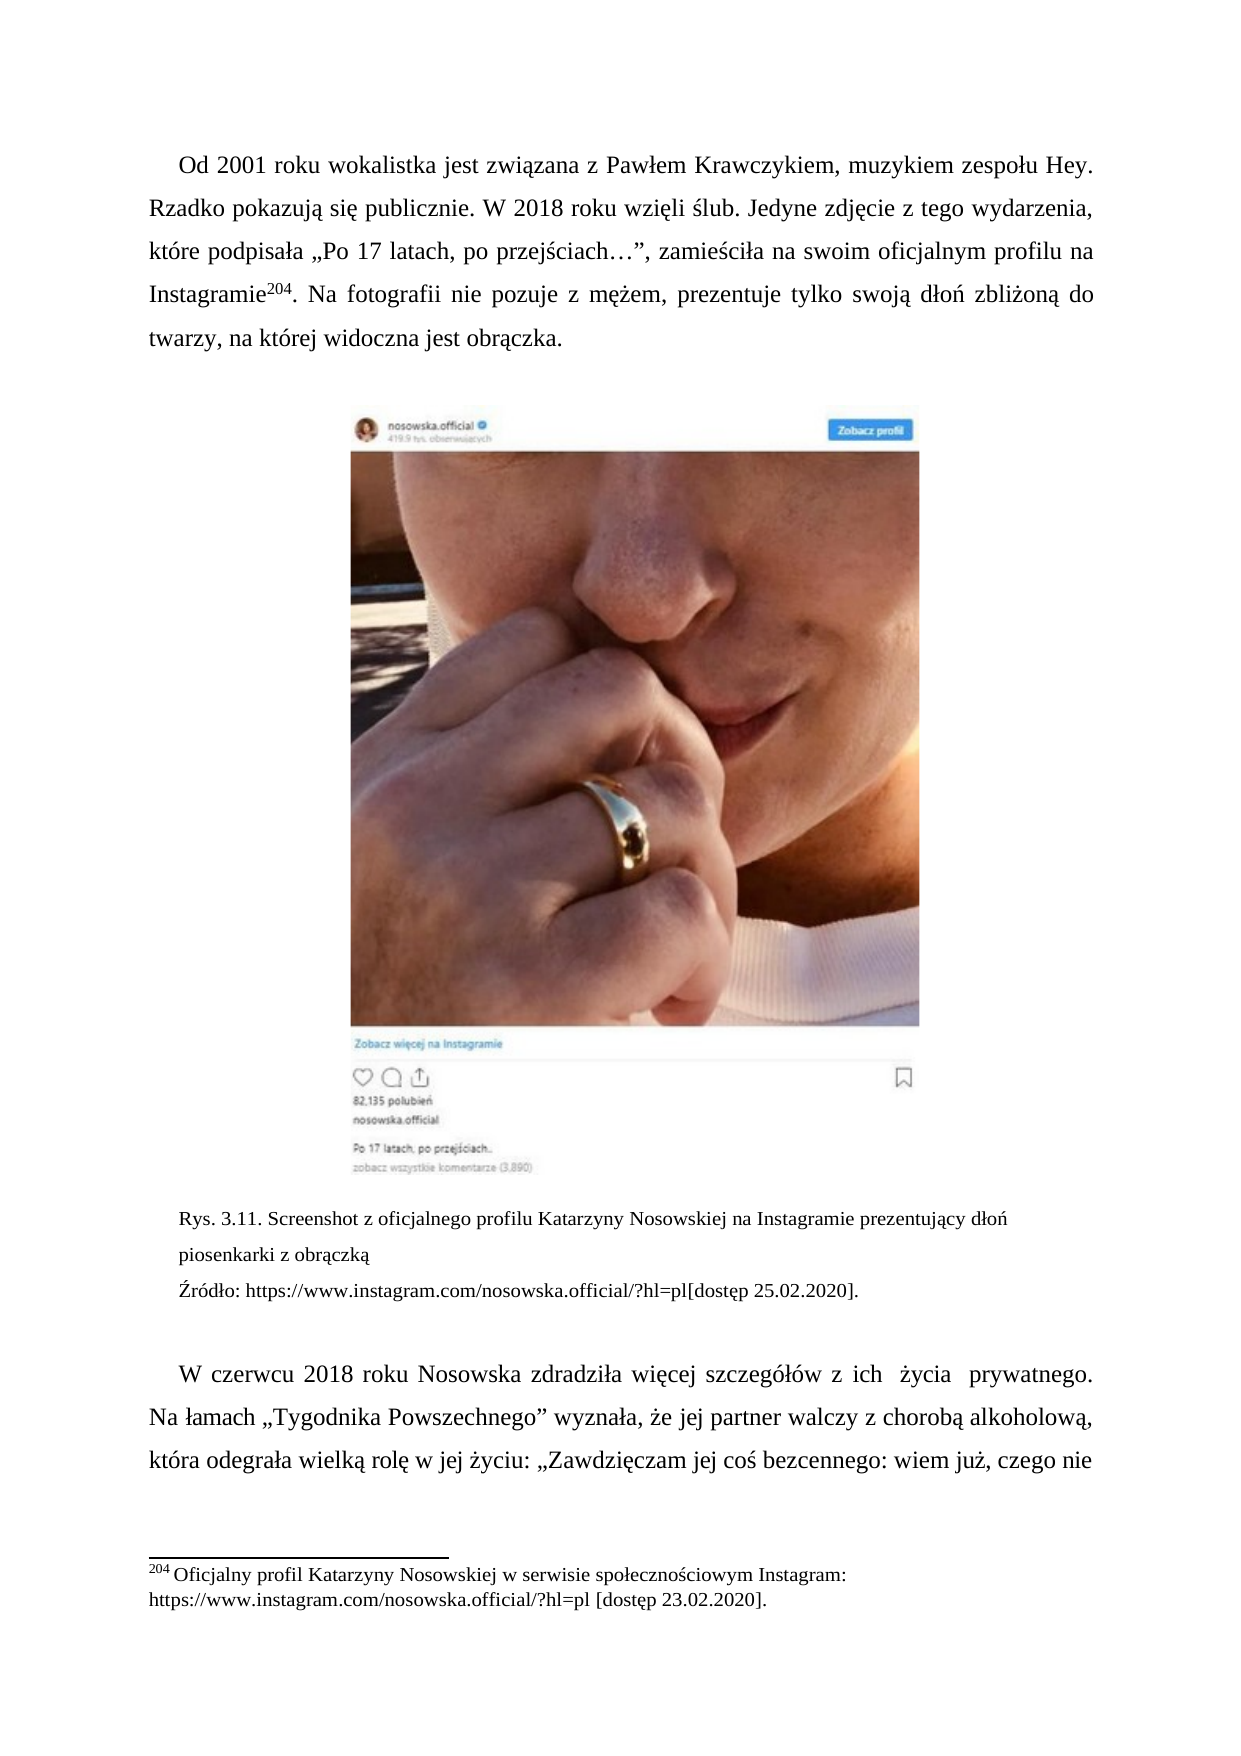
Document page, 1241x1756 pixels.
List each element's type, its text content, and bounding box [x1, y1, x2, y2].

text Rys. 3.11. Screenshot z oficjalnego profilu Katarzyny Nosowskiej na Instagramie prezentujący dłoń piosenkarki z obrączką [178, 420, 1063, 1266]
text Od 2001 roku wokalistka jest związana z Pawłem Krawczykiem, muzykiem zespołu Hey. Rzadko pokazują się publicznie. W 2018 roku wzięli ślub. Jedyne zdjęcie z tego wydarzenia, które podpisała „Po 17 latach, po przejściach…”, zamieściła na swoim oficjalnym profilu na Instagramie204. Na fotografii nie pozuje z mężem, prezentuje tylko swoją dłoń zbliżoną do twarzy, na której widoczna jest obrączka. [148, 150, 1095, 351]
text 204 Oficjalny profil Katarzyny Nosowskiej w serwisie społecznościowym Instagram: https://www.instagram.com/nosowska.official/?hl=pl [dostęp 23.02.2020]. [148, 1561, 1063, 1610]
picture [350, 405, 920, 1175]
text W czerwcu 2018 roku Nosowska zdradziła więcej szczegółów z ich życia prywatnego. Na łamach „Tygodnika Powszechnego” wyznała, że jej partner walczy z chorobą alkoholową, która odegrała wielką rolę w jej życiu: „Zawdzięczam jej coś bezcennego: wiem już, czego nie [148, 1359, 1093, 1474]
text Źródło: https://www.instagram.com/nosowska.official/?hl=pl[dostęp 25.02.2020]. [178, 1279, 1109, 1302]
